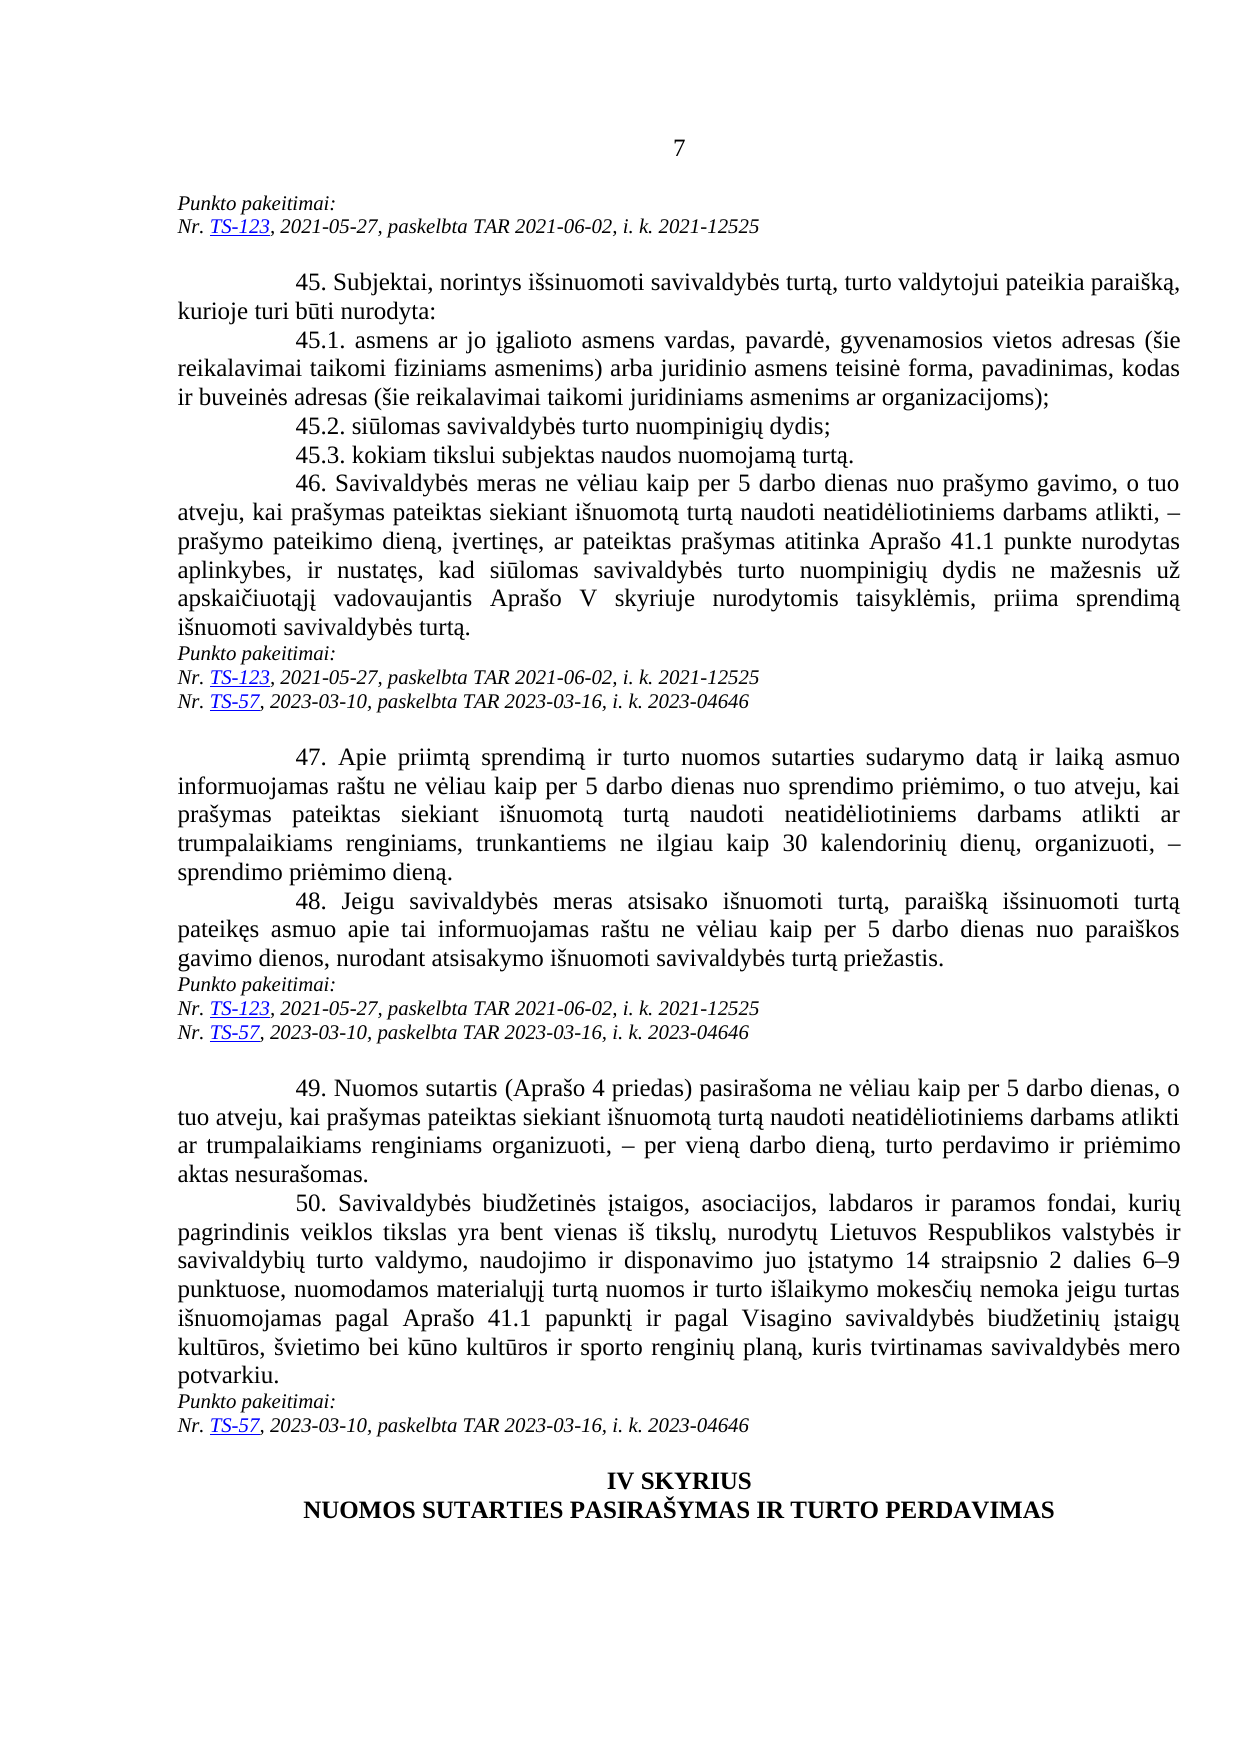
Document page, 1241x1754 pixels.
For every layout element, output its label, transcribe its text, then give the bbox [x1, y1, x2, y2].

text Nr. TS-123, 2021-05-27, paskelbta TAR 2021-06-02, i. k. 2021-12525 [177, 996, 1181, 1020]
text Punkto pakeitimai: [177, 190, 1181, 214]
text Nr. TS-123, 2021-05-27, paskelbta TAR 2021-06-02, i. k. 2021-12525 [177, 665, 1181, 689]
text 48. Jeigu savivaldybės meras atsisako išnuomoti turtą, paraišką išsinuomoti turtą pateikęs asmuo apie tai informuojamas raštu ne vėliau kaip per 5 darbo dienas nuo paraiškos gavimo dienos, nurodant atsisakymo išnuomoti savivaldybės turtą priežastis. [177, 886, 1181, 972]
text Nr. TS-57, 2023-03-10, paskelbta TAR 2023-03-16, i. k. 2023-04646 [177, 1413, 1181, 1437]
text Nr. TS-57, 2023-03-10, paskelbta TAR 2023-03-16, i. k. 2023-04646 [177, 1020, 1181, 1044]
text 45.2. siūlomas savivaldybės turto nuompinigių dydis; [177, 411, 1181, 440]
text 46. Savivaldybės meras ne vėliau kaip per 5 darbo dienas nuo prašymo gavimo, o tuo atveju, kai prašymas pateiktas siekiant išnuomotą turtą naudoti neatidėliotiniems darbams atlikti, – prašymo pateikimo dieną, įvertinęs, ar pateiktas prašymas atitinka Aprašo 41.1 punkte nurodytas aplinkybes, ir nustatęs, kad siūlomas savivaldybės turto nuompinigių dydis ne mažesnis už apskaičiuotąjį vadovaujantis Aprašo V skyriuje nurodytomis taisyklėmis, priima sprendimą išnuomoti savivaldybės turtą. [177, 468, 1181, 641]
text IV SKYRIUS [177, 1466, 1181, 1495]
text Nr. TS-57, 2023-03-10, paskelbta TAR 2023-03-16, i. k. 2023-04646 [177, 689, 1181, 713]
text 50. Savivaldybės biudžetinės įstaigos, asociacijos, labdaros ir paramos fondai, kurių pagrindinis veiklos tikslas yra bent vienas iš tikslų, nurodytų Lietuvos Respublikos valstybės ir savivaldybių turto valdymo, naudojimo ir disponavimo juo įstatymo 14 straipsnio 2 dalies 6–9 punktuose, nuomodamos materialųjį turtą nuomos ir turto išlaikymo mokesčių nemoka jeigu turtas išnuomojamas pagal Aprašo 41.1 papunktį ir pagal Visagino savivaldybės biudžetinių įstaigų kultūros, švietimo bei kūno kultūros ir sporto renginių planą, kuris tvirtinamas savivaldybės mero potvarkiu. [177, 1188, 1181, 1389]
text Punkto pakeitimai: [177, 972, 1181, 996]
text Punkto pakeitimai: [177, 1389, 1181, 1413]
text NUOMOS SUTARTIES PASIRAŠYMAS IR TURTO PERDAVIMAS [177, 1495, 1181, 1523]
text 47. Apie priimtą sprendimą ir turto nuomos sutarties sudarymo datą ir laiką asmuo informuojamas raštu ne vėliau kaip per 5 darbo dienas nuo sprendimo priėmimo, o tuo atveju, kai prašymas pateiktas siekiant išnuomotą turtą naudoti neatidėliotiniems darbams atlikti ar trumpalaikiams renginiams, trunkantiems ne ilgiau kaip 30 kalendorinių dienų, organizuoti, – sprendimo priėmimo dieną. [177, 742, 1181, 886]
text Punkto pakeitimai: [177, 641, 1181, 665]
text 45.3. kokiam tikslui subjektas naudos nuomojamą turtą. [177, 440, 1181, 468]
text Nr. TS-123, 2021-05-27, paskelbta TAR 2021-06-02, i. k. 2021-12525 [177, 214, 1181, 238]
text 49. Nuomos sutartis (Aprašo 4 priedas) pasirašoma ne vėliau kaip per 5 darbo dienas, o tuo atveju, kai prašymas pateiktas siekiant išnuomotą turtą naudoti neatidėliotiniems darbams atlikti ar trumpalaikiams renginiams organizuoti, – per vieną darbo dieną, turto perdavimo ir priėmimo aktas nesurašomas. [177, 1073, 1181, 1188]
text 45. Subjektai, norintys išsinuomoti savivaldybės turtą, turto valdytojui pateikia paraišką, kurioje turi būti nurodyta: [177, 267, 1181, 325]
text 45.1. asmens ar jo įgalioto asmens vardas, pavardė, gyvenamosios vietos adresas (šie reikalavimai taikomi fiziniams asmenims) arba juridinio asmens teisinė forma, pavadinimas, kodas ir buveinės adresas (šie reikalavimai taikomi juridiniams asmenims ar organizacijoms); [177, 325, 1181, 411]
